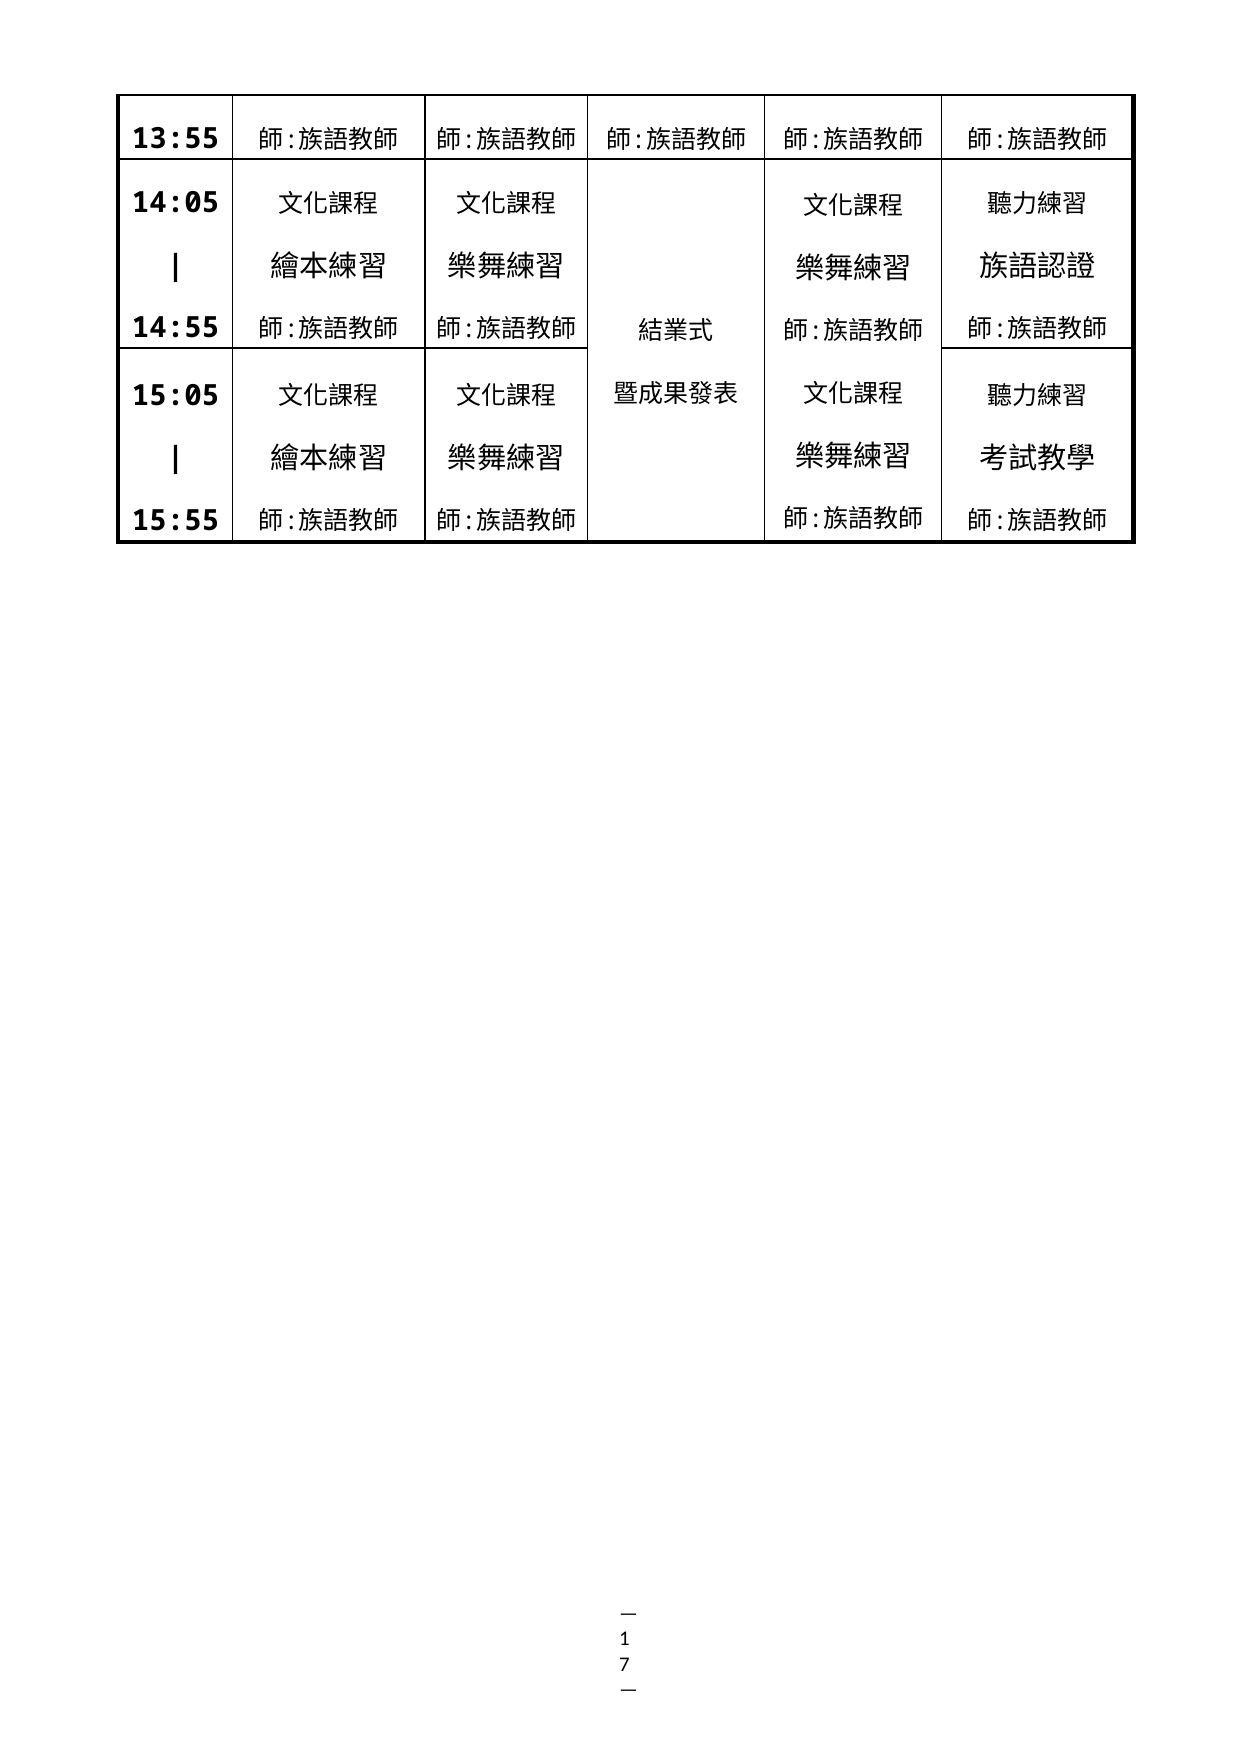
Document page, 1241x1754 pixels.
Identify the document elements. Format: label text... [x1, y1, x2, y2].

table_cell 師:族語教師 [233, 96, 424, 158]
table_cell 文化課程 繪本練習 師:族語教師 [233, 349, 424, 539]
table_cell 師:族語教師 [588, 96, 764, 158]
table_cell 14:05 | 14:55 [120, 160, 232, 347]
table_cell 師:族語教師 [426, 96, 587, 158]
table_cell 15:05 | 15:55 [120, 349, 232, 539]
table_cell 文化課程 樂舞練習 師:族語教師 [426, 160, 587, 347]
table_cell 文化課程 繪本練習 師:族語教師 [233, 160, 424, 347]
table_cell 聽力練習 考試教學 師:族語教師 [942, 349, 1131, 539]
table_cell 師:族語教師 [765, 96, 941, 158]
table_cell 13:55 [120, 96, 232, 158]
table_cell 文化課程 樂舞練習 師:族語教師 [426, 349, 587, 539]
table_cell 結業式 暨成果發表 [588, 160, 764, 539]
table_cell 文化課程 樂舞練習 師:族語教師 文化課程 樂舞練習 師:族語教師 [765, 160, 941, 539]
table_cell 聽力練習 族語認證 師:族語教師 [942, 160, 1131, 347]
table_cell 師:族語教師 [942, 96, 1131, 158]
